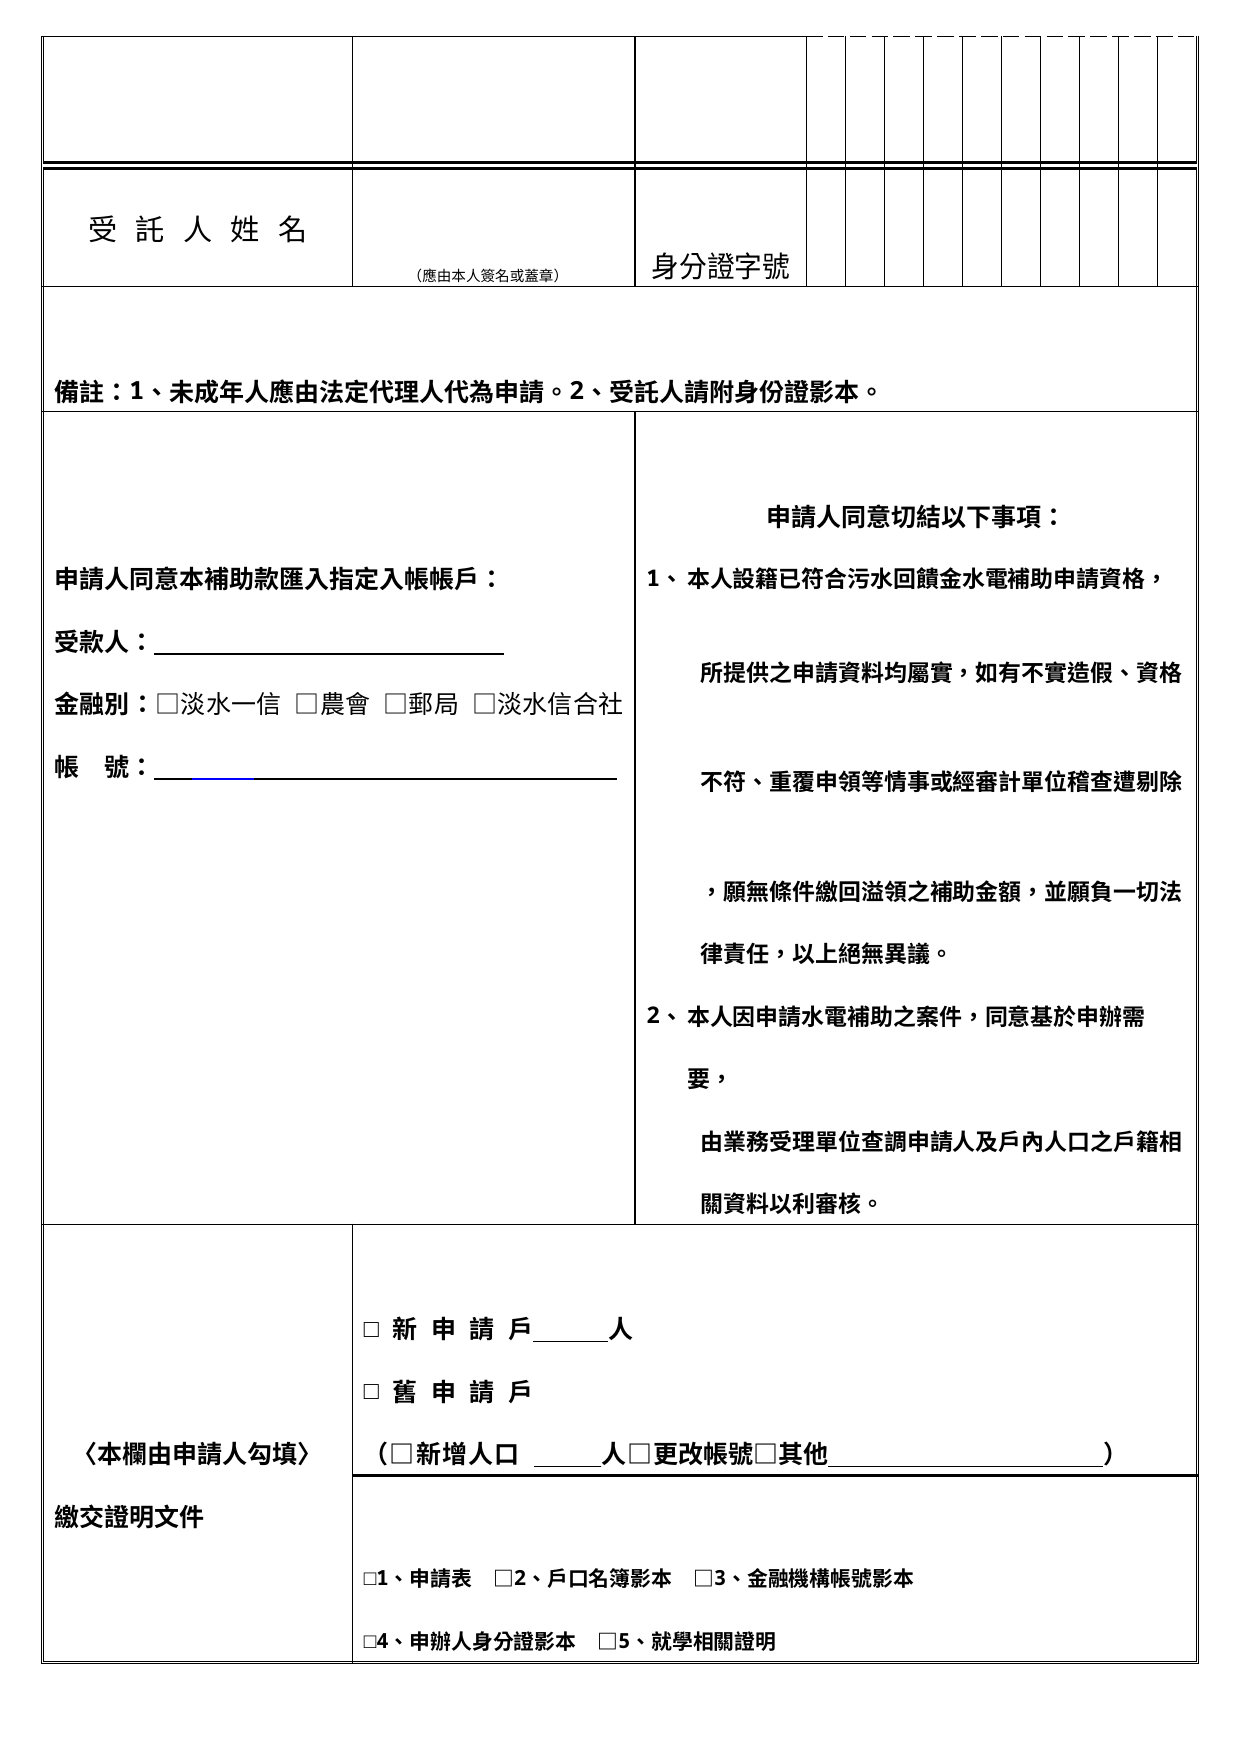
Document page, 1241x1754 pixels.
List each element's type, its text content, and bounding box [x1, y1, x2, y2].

table_cell [1158, 36, 1196, 161]
table_cell 身分證字號 [636, 170, 806, 286]
table_cell 備註：1、未成年人應由法定代理人代為申請。2、受託人請附身份證影本。 [44, 287, 1196, 411]
table_cell □新申請戶 人 □舊申請戶 （□新增人口 人□更改帳號□其他 ） [353, 1225, 1196, 1473]
table_cell [1041, 36, 1079, 161]
table_cell [1080, 36, 1118, 161]
table_cell 申請人同意切結以下事項： 本人設籍已符合污水回饋金水電補助申請資格， 所提供之申請資料均屬實，如有不實造假、資格 不符、重覆申領等情事或經審計單位稽查遭剔除 ，願無條件繳回溢領之補助金額，並願負一切法 律責任，以上絕無異議。 本人因申請水電補助之案件，同意基於申辦需要， 由業務受理單位查調申請人及戶內人口之戶籍相 關資料以利審核。 [636, 412, 1196, 1223]
table_cell [963, 170, 1001, 286]
table_cell [807, 36, 845, 161]
table_cell [44, 37, 352, 161]
table_cell [1041, 170, 1079, 286]
table_cell [885, 170, 923, 286]
table_cell [885, 36, 923, 161]
table_cell 受託人姓名 [44, 170, 352, 286]
table_cell [807, 170, 845, 286]
table_cell [1002, 36, 1040, 161]
table_cell 〈本欄由申請人勾填〉 繳交證明文件 [44, 1225, 352, 1661]
table_cell □1、申請表 □2、戶口名簿影本 □3、金融機構帳號影本 □4、申辦人身分證影本 □5、就學相關證明 [353, 1477, 1196, 1661]
table_cell [846, 170, 884, 286]
table_cell [924, 36, 962, 161]
table_cell [1119, 170, 1157, 286]
table_cell [924, 170, 962, 286]
table_cell [1119, 36, 1157, 161]
table_cell [846, 36, 884, 161]
table_cell （應由本人簽名或蓋章） [353, 170, 634, 286]
table_cell [353, 37, 634, 161]
table_cell [636, 37, 806, 161]
table_cell [1158, 170, 1196, 286]
table_cell [1002, 170, 1040, 286]
table_cell [963, 36, 1001, 161]
table_cell [1080, 170, 1118, 286]
table_cell 申請人同意本補助款匯入指定入帳帳戶： 受款人： 金融別：□淡水一信 □農會 □郵局 □淡水信合社帳 號： [44, 412, 634, 1223]
